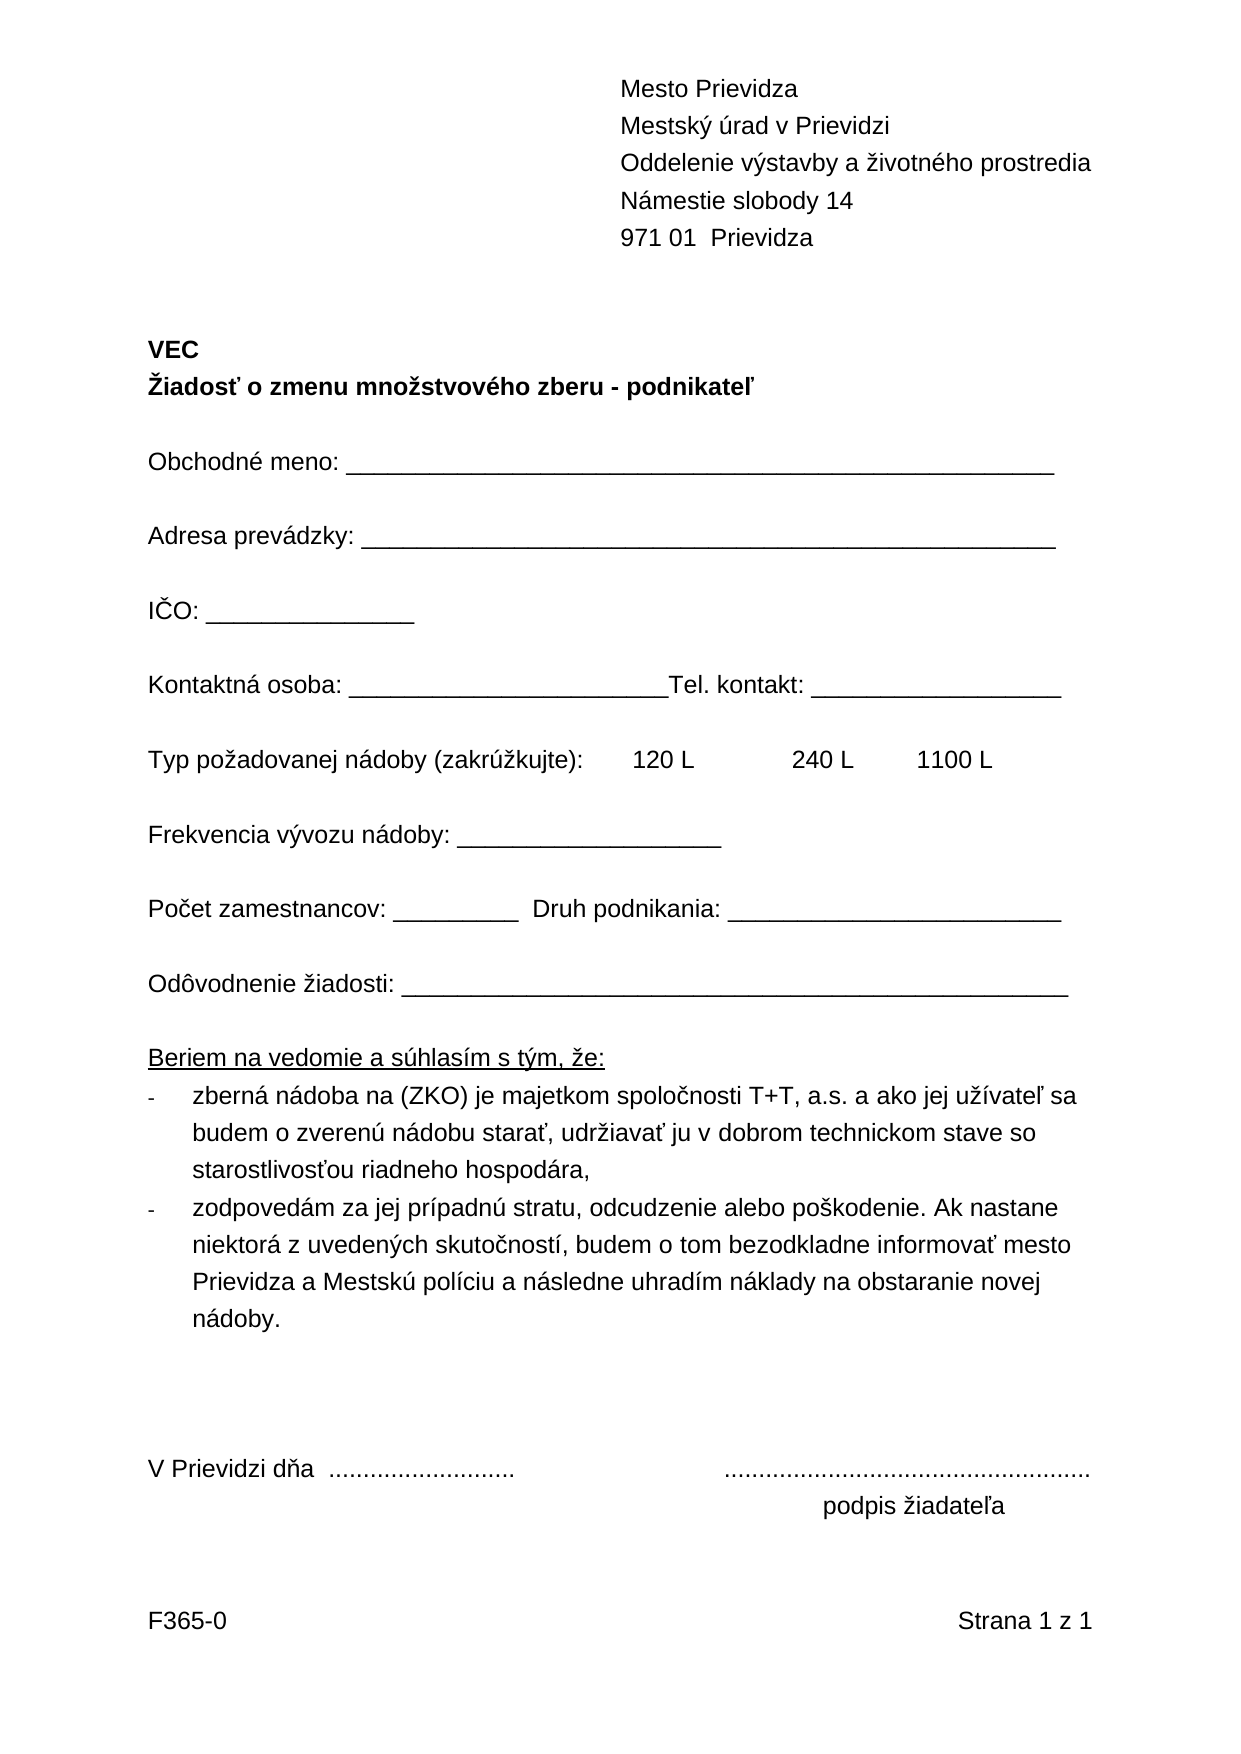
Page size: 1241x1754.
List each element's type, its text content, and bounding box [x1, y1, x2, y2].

text Kontaktná osoba: _______________________Tel. kontakt: __________________ [148, 670, 1122, 699]
subtitle Typ požadovanej nádoby (zakrúžkujte): 120 L 240 L 1100 L [148, 745, 1122, 774]
subtitle Mesto Prievidza [620, 74, 1122, 102]
text Beriem na vedomie a súhlasím s tým, že: [148, 1043, 1122, 1072]
list zberná nádoba na (ZKO) je majetkom spoločnosti T+T, a.s. a ako jej užívateľ sa budem o zverenú nádobu starať, udržiavať ju v dobrom technickom stave so starostlivosťou riadneho hospodára, [148, 1081, 1122, 1184]
subtitle 971 01 Prievidza [620, 223, 1122, 252]
subtitle Námestie slobody 14 [620, 186, 1122, 214]
subtitle VEC [148, 335, 1122, 363]
text Frekvencia vývozu nádoby: ___________________ [148, 819, 1122, 848]
text podpis žiadateľa [148, 1491, 1122, 1519]
text V Prievidzi dňa ........................... ..................................................... [148, 1453, 1122, 1482]
subtitle Oddelenie výstavby a životného prostredia [620, 148, 1122, 177]
subtitle Žiadosť o zmenu množstvového zberu - podnikateľ [148, 372, 1122, 401]
subtitle Adresa prevádzky: __________________________________________________ [148, 521, 1122, 550]
subtitle Obchodné meno: ___________________________________________________ [148, 447, 1122, 475]
subtitle Mestský úrad v Prievidzi [620, 111, 1122, 140]
text Odôvodnenie žiadosti: ________________________________________________ [148, 969, 1122, 997]
text Počet zamestnancov: _________ Druh podnikania: ________________________ [148, 894, 1122, 923]
list zodpovedám za jej prípadnú stratu, odcudzenie alebo poškodenie. Ak nastane niektorá z uvedených skutočností, budem o tom bezodkladne informovať mesto Prievidza a Mestskú políciu a následne uhradím náklady na obstaranie novej nádoby. [148, 1192, 1122, 1333]
subtitle IČO: _______________ [148, 596, 1122, 624]
